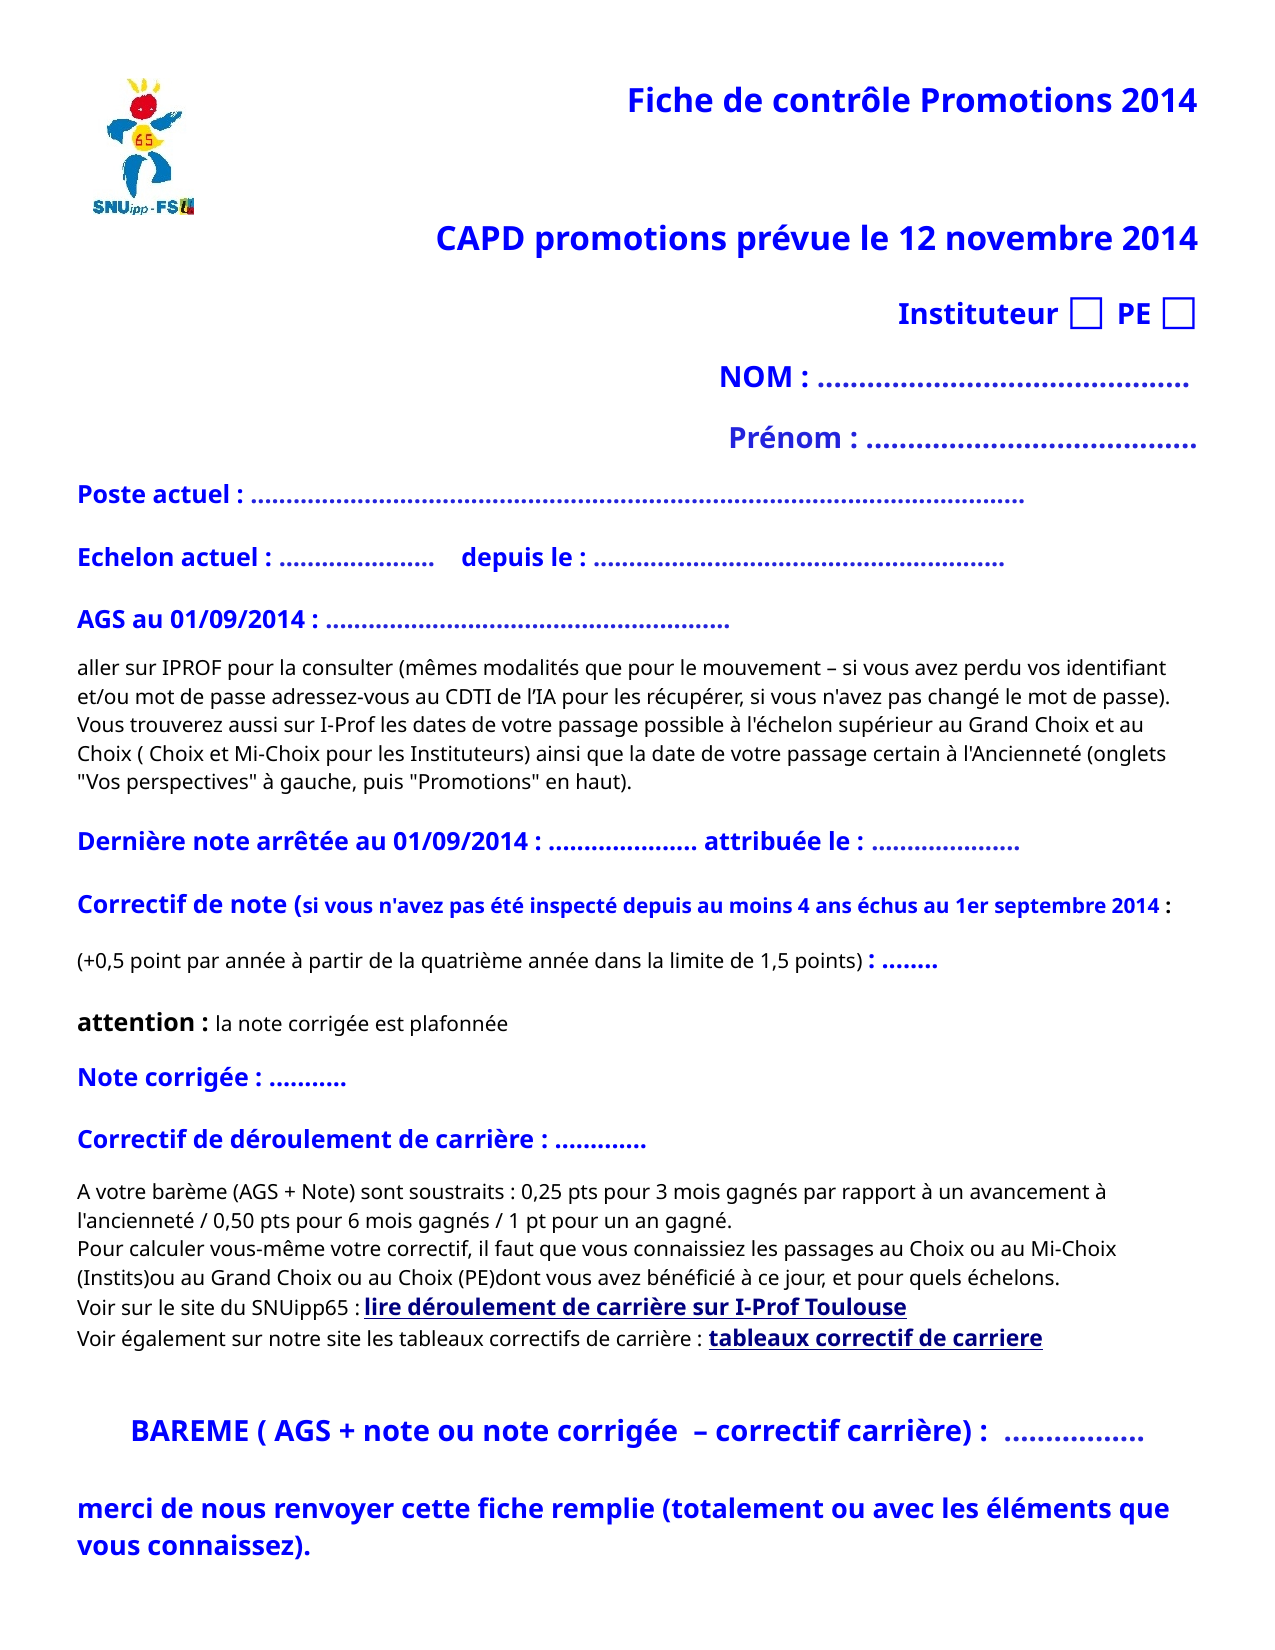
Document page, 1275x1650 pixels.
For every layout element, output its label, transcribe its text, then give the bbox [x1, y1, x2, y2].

text NOM : ............................................. [77, 357, 1198, 396]
text Poste actuel : ............................................................................................................. [77, 477, 1198, 511]
text Correctif de déroulement de carrière : ….......... [77, 1122, 1198, 1156]
text AGS au 01/09/2014 : ......................................................... [77, 602, 1198, 636]
text Voir sur le site du SNUipp65 : lire déroulement de carrière sur I-Prof Toulouse [77, 1291, 1198, 1322]
text Prénom : ........................................ [77, 418, 1198, 457]
text merci de nous renvoyer cette fiche remplie (totalement ou avec les éléments que vous connaissez). [77, 1490, 1198, 1564]
text Echelon actuel : ...................... depuis le : .......................................................... [77, 540, 1198, 574]
text Pour calculer vous-même votre correctif, il faut que vous connaissiez les passages au Choix ou au Mi-Choix (Instits)ou au Grand Choix ou au Choix (PE)dont vous avez bénéficié à ce jour, et pour quels échelons. [77, 1234, 1198, 1291]
text aller sur IPROF pour la consulter (mêmes modalités que pour le mouvement – si vous avez perdu vos identifiant et/ou mot de passe adressez-vous au CDTI de l’IA pour les récupérer, si vous n'avez pas changé le mot de passe). Vous trouverez aussi sur I-Prof les dates de votre passage possible à l'échelon supérieur au Grand Choix et au Choix ( Choix et Mi-Choix pour les Instituteurs) ainsi que la date de votre passage certain à l'Ancienneté (onglets "Vos perspectives" à gauche, puis "Promotions" en haut). [77, 653, 1198, 796]
text Dernière note arrêtée au 01/09/2014 : ..................... attribuée le : ..................... [77, 824, 1198, 858]
text BAREME ( AGS + note ou note corrigée – correctif carrière) : ................. [77, 1411, 1198, 1450]
text Note corrigée : ........... [77, 1059, 1198, 1094]
picture [93, 78, 194, 215]
text Fiche de contrôle Promotions 2014 CAPD promotions prévue le 12 novembre 2014 [77, 77, 1198, 260]
text Voir également sur notre site les tableaux correctifs de carrière : tableaux correctif de carriere [77, 1322, 1198, 1354]
text attention : la note corrigée est plafonnée [77, 1004, 1198, 1038]
text A votre barème (AGS + Note) sont soustraits : 0,25 pts pour 3 mois gagnés par rapport à un avancement à l'ancienneté / 0,50 pts pour 6 mois gagnés / 1 pt pour un an gagné. [77, 1177, 1198, 1234]
text Instituteur □ PE □ [77, 280, 1198, 337]
text (+0,5 point par année à partir de la quatrième année dans la limite de 1,5 points) : ........ [77, 942, 1198, 976]
text Correctif de note (si vous n'avez pas été inspecté depuis au moins 4 ans échus au 1er septembre 2014 : [77, 886, 1198, 921]
